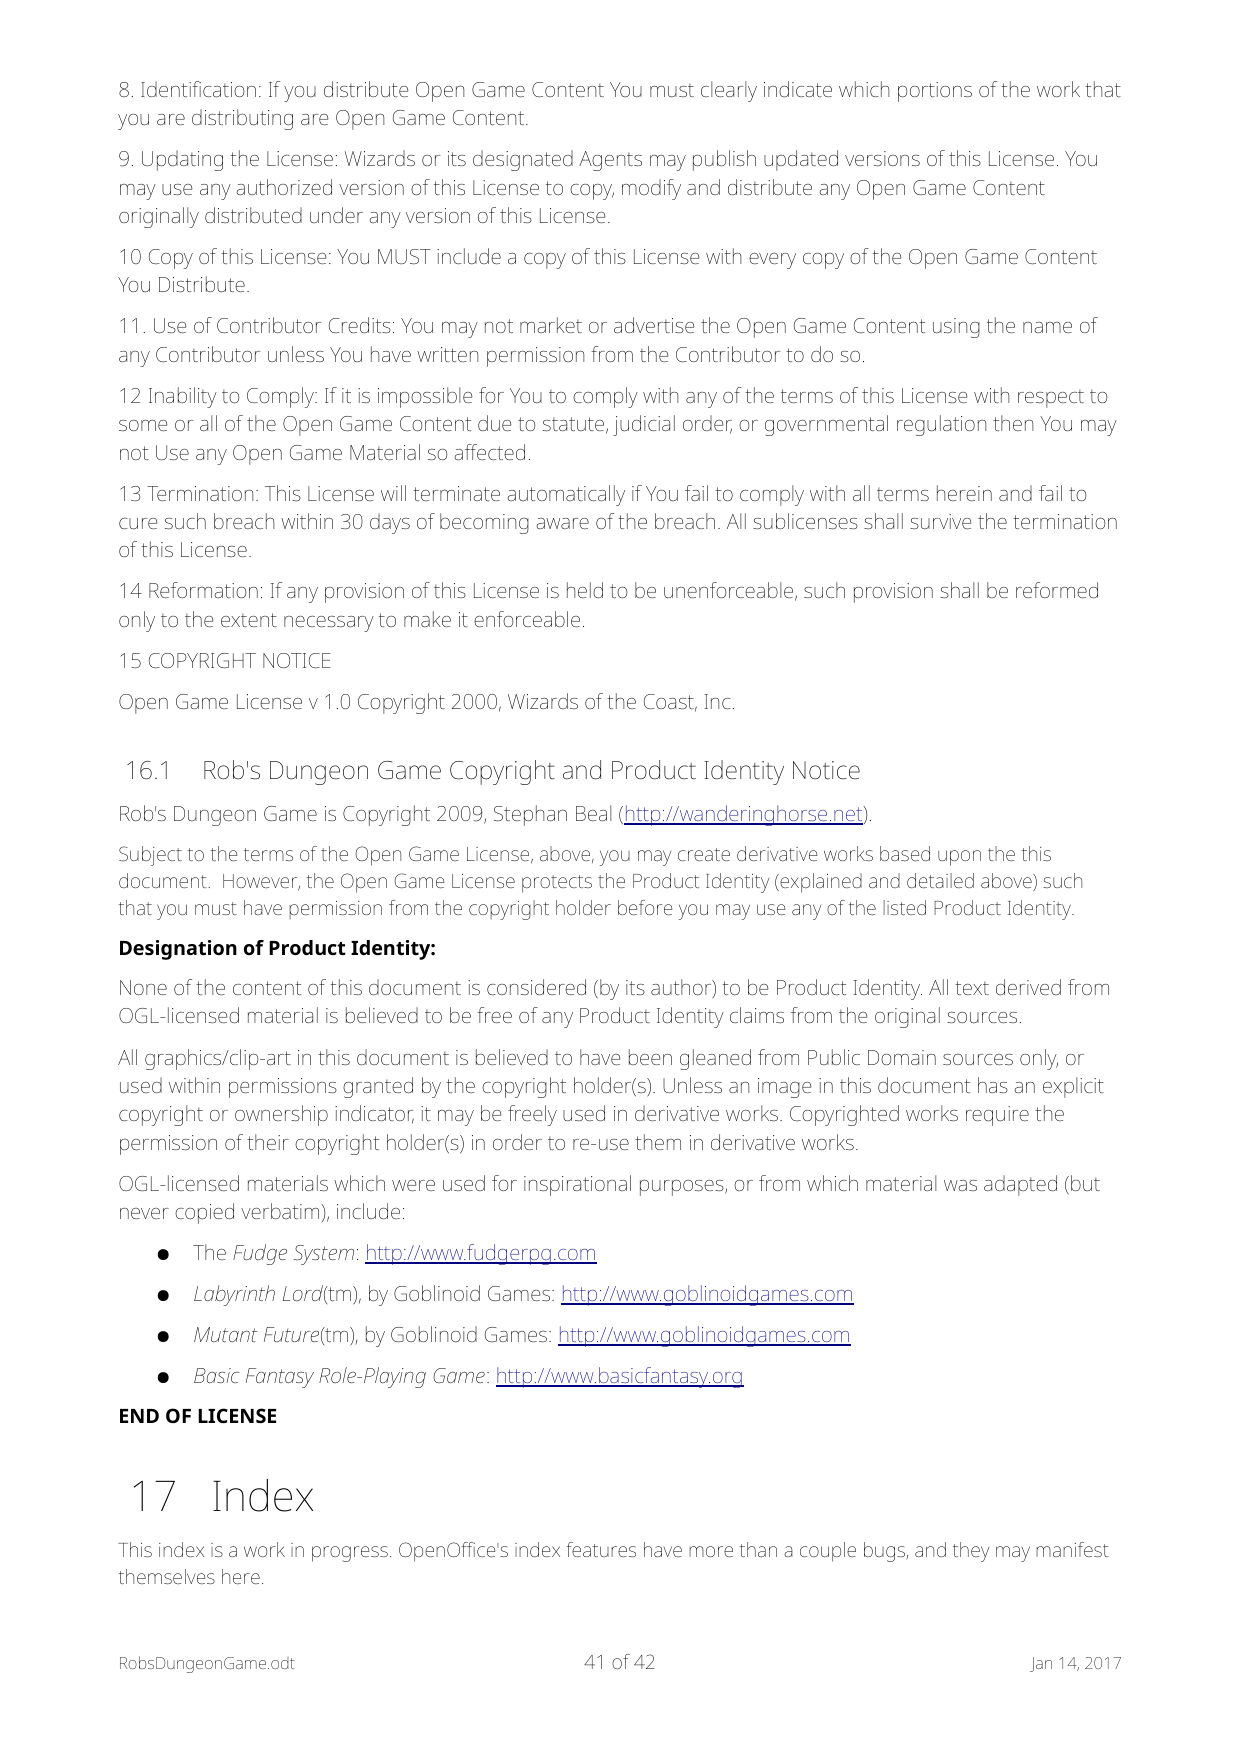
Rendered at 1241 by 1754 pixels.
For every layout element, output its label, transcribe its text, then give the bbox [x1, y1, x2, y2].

text OGL-licensed materials which were used for inspirational purposes, or from which material was adapted (but never copied verbatim), include: [118, 1169, 1122, 1226]
text This index is a work in progress. OpenOffice's index features have more than a couple bugs, and they may manifest themselves here. [118, 1537, 1122, 1591]
text 14 Reformation: If any provision of this License is held to be unenforceable, such provision shall be reformed only to the extent necessary to make it enforceable. [118, 577, 1122, 633]
subtitle Rob's Dungeon Game Copyright and Product Identity Notice [118, 753, 1122, 787]
list Mutant Future(tm), by Goblinoid Games: http://www.goblinoidgames.com [156, 1320, 1122, 1348]
text 15 COPYRIGHT NOTICE [118, 646, 1122, 674]
text Open Game License v 1.0 Copyright 2000, Wizards of the Coast, Inc. [118, 687, 1122, 715]
list The Fudge System: http://www.fudgerpg.com [156, 1238, 1122, 1267]
subtitle Index [118, 1466, 1122, 1524]
list Labyrinth Lord(tm), by Goblinoid Games: http://www.goblinoidgames.com [156, 1279, 1122, 1308]
text 8. Identification: If you distribute Open Game Content You must clearly indicate which portions of the work that you are distributing are Open Game Content. [118, 75, 1122, 132]
text 12 Inability to Comply: If it is impossible for You to comply with any of the terms of this License with respect to some or all of the Open Game Content due to statute, judicial order, or governmental regulation then You may not Use any Open Game Material so affected. [118, 381, 1122, 466]
text Subject to the terms of the Open Game License, above, you may create derivative works based upon the this document. However, the Open Game License protects the Product Identity (explained and detailed above) such that you must have permission from the copyright holder before you may use any of the listed Product Identity. [118, 840, 1122, 921]
text END OF LICENSE [118, 1402, 1122, 1429]
text None of the content of this document is considered (by its author) to be Product Identity. All text derived from OGL-licensed material is believed to be free of any Product Identity claims from the original sources. [118, 973, 1122, 1030]
text 10 Copy of this License: You MUST include a copy of this License with every copy of the Open Game Content You Distribute. [118, 242, 1122, 299]
text Designation of Product Identity: [118, 934, 1122, 961]
text All graphics/clip-art in this document is believed to have been gleaned from Public Domain sources only, or used within permissions granted by the copyright holder(s). Unless an image in this document has an explicit copyright or ownership indicator, it may be freely used in derivative works. Copyrighted works require the permission of their copyright holder(s) in order to re-use them in derivative works. [118, 1043, 1122, 1156]
text 9. Updating the License: Wizards or its designated Agents may publish updated versions of this License. You may use any authorized version of this License to copy, modify and distribute any Open Game Content originally distributed under any version of this License. [118, 144, 1122, 230]
list Basic Fantasy Role-Playing Game: http://www.basicfantasy.org [156, 1361, 1122, 1389]
text 13 Termination: This License will terminate automatically if You fail to comply with all terms herein and fail to cure such breach within 30 days of becoming aware of the breach. All sublicenses shall survive the termination of this License. [118, 479, 1122, 564]
text Rob's Dungeon Game is Copyright 2009, Stephan Beal (http://wanderinghorse.net). [118, 799, 1122, 828]
text 11. Use of Contributor Credits: You may not market or advertise the Open Game Content using the name of any Contributor unless You have written permission from the Contributor to do so. [118, 312, 1122, 368]
